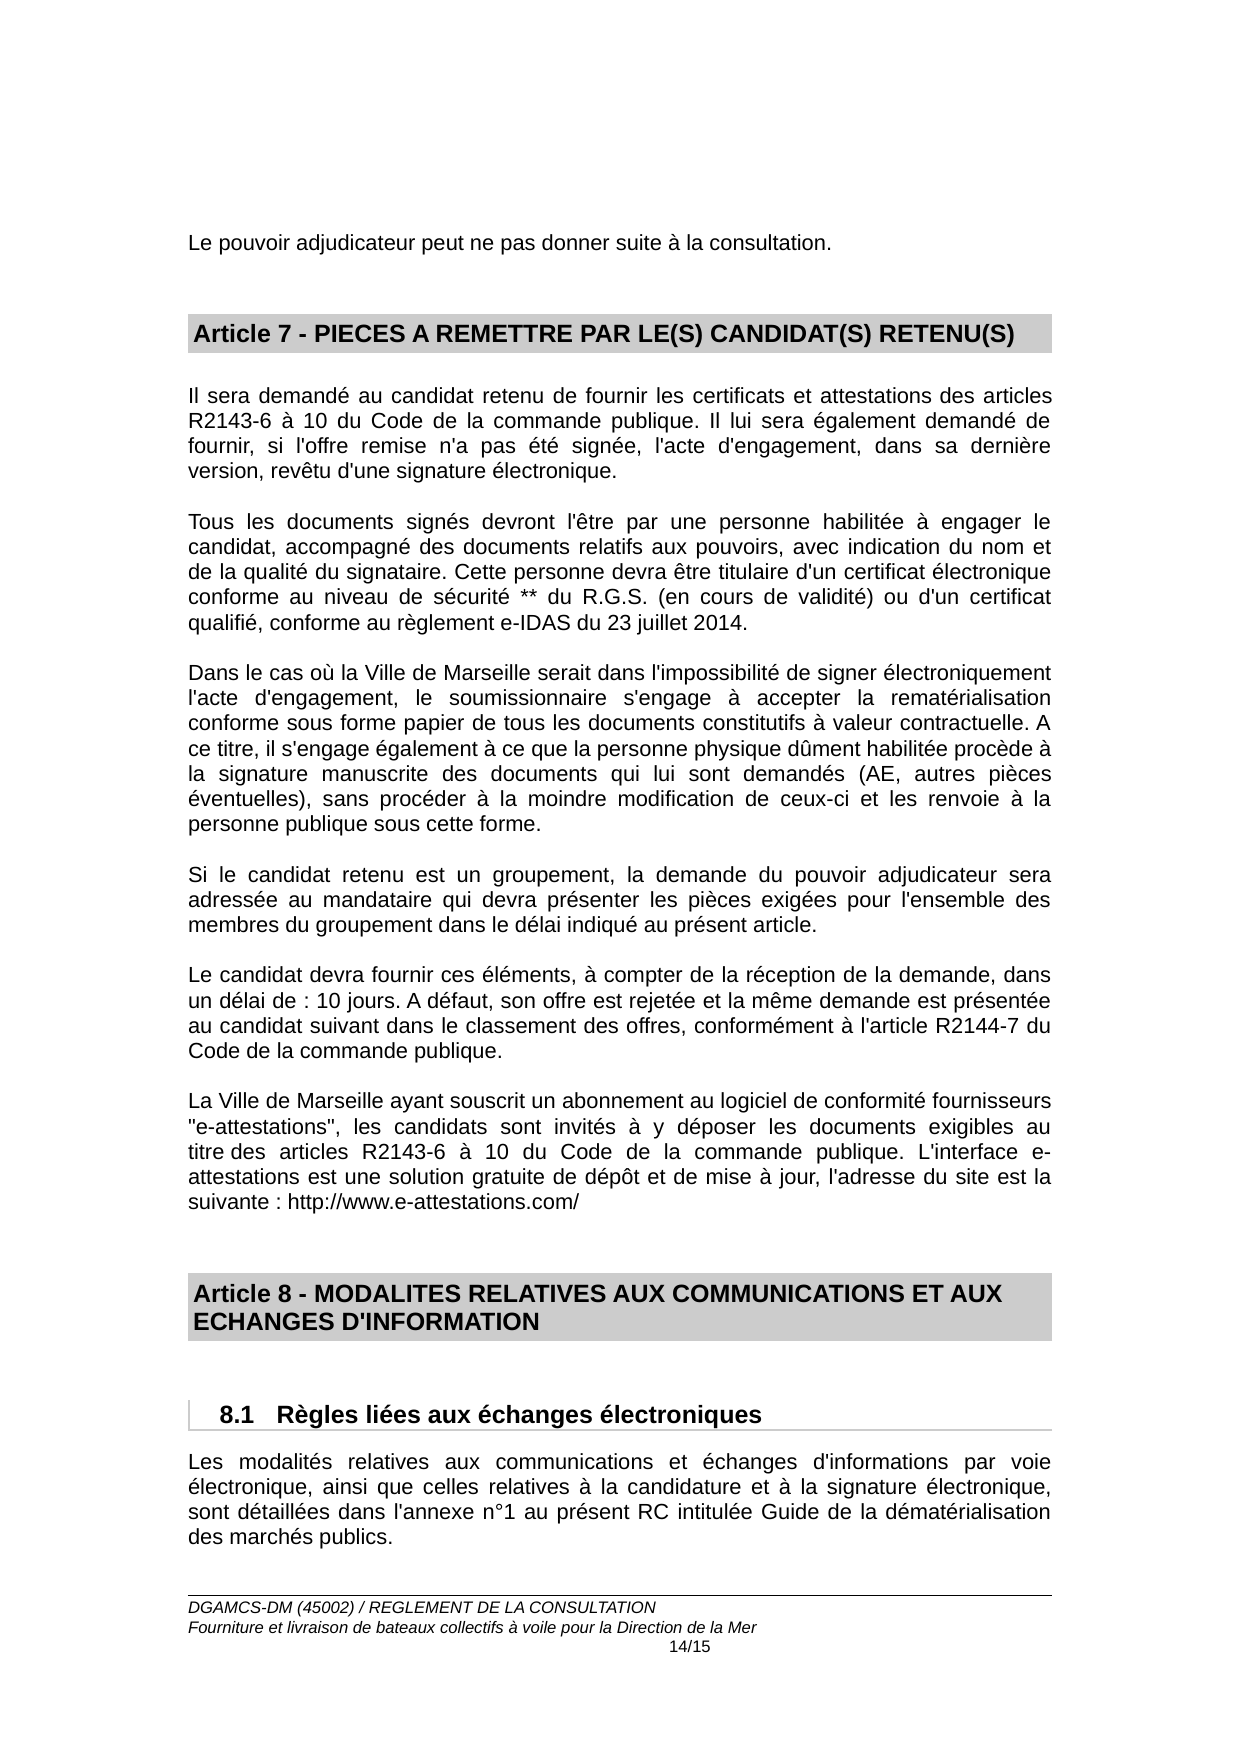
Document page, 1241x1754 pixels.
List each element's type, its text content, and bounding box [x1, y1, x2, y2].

text Dans le cas où la Ville de Marseille serait dans l'impossibilité de signer électroniquement l'acte d'engagement, le soumissionnaire s'engage à accepter la rematérialisation conforme sous forme papier de tous les documents constitutifs à valeur contractuelle. A ce titre, il s'engage également à ce que la personne physique dûment habilitée procède à la signature manuscrite des documents qui lui sont demandés (AE, autres pièces éventuelles), sans procéder à la moindre modification de ceux-ci et les renvoie à la personne publique sous cette forme. [188, 660, 1052, 836]
subtitle Règles liées aux échanges électroniques [190, 1400, 1052, 1429]
text Si le candidat retenu est un groupement, la demande du pouvoir adjudicateur sera adressée au mandataire qui devra présenter les pièces exigées pour l'ensemble des membres du groupement dans le délai indiqué au présent article. [188, 861, 1052, 937]
text Il sera demandé au candidat retenu de fournir les certificats et attestations des articles R2143-6 à 10 du Code de la commande publique. Il lui sera également demandé de fournir, si l'offre remise n'a pas été signée, l'acte d'engagement, dans sa dernière version, revêtu d'une signature électronique. [188, 382, 1052, 483]
text Tous les documents signés devront l'être par une personne habilitée à engager le candidat, accompagné des documents relatifs aux pouvoirs, avec indication du nom et de la qualité du signataire. Cette personne devra être titulaire d'un certificat électronique conforme au niveau de sécurité ** du R.G.S. (en cours de validité) ou d'un certificat qualifié, conforme au règlement e-IDAS du 23 juillet 2014. [188, 508, 1052, 634]
text Le candidat devra fournir ces éléments, à compter de la réception de la demande, dans un délai de : 10 jours. A défaut, son offre est rejetée et la même demande est présentée au candidat suivant dans le classement des offres, conformément à l'article R2144-7 du Code de la commande publique. [188, 962, 1052, 1063]
subtitle PIECES A REMETTRE PAR LE(S) CANDIDAT(S) RETENU(S) [190, 316, 1050, 351]
text La Ville de Marseille ayant souscrit un abonnement au logiciel de conformité fournisseurs "e-attestations", les candidats sont invités à y déposer les documents exigibles au titre des articles R2143-6 à 10 du Code de la commande publique. L'interface e-attestations est une solution gratuite de dépôt et de mise à jour, l'adresse du site est la suivante : http://www.e-attestations.com/ [188, 1088, 1052, 1214]
text Le pouvoir adjudicateur peut ne pas donner suite à la consultation. [188, 230, 1052, 255]
text Les modalités relatives aux communications et échanges d'informations par voie électronique, ainsi que celles relatives à la candidature et à la signature électronique, sont détaillées dans l'annexe n°1 au présent RC intitulée Guide de la dématérialisation des marchés publics. [188, 1449, 1052, 1549]
subtitle MODALITES RELATIVES AUX COMMUNICATIONS ET AUX ECHANGES D'INFORMATION [190, 1276, 1050, 1339]
